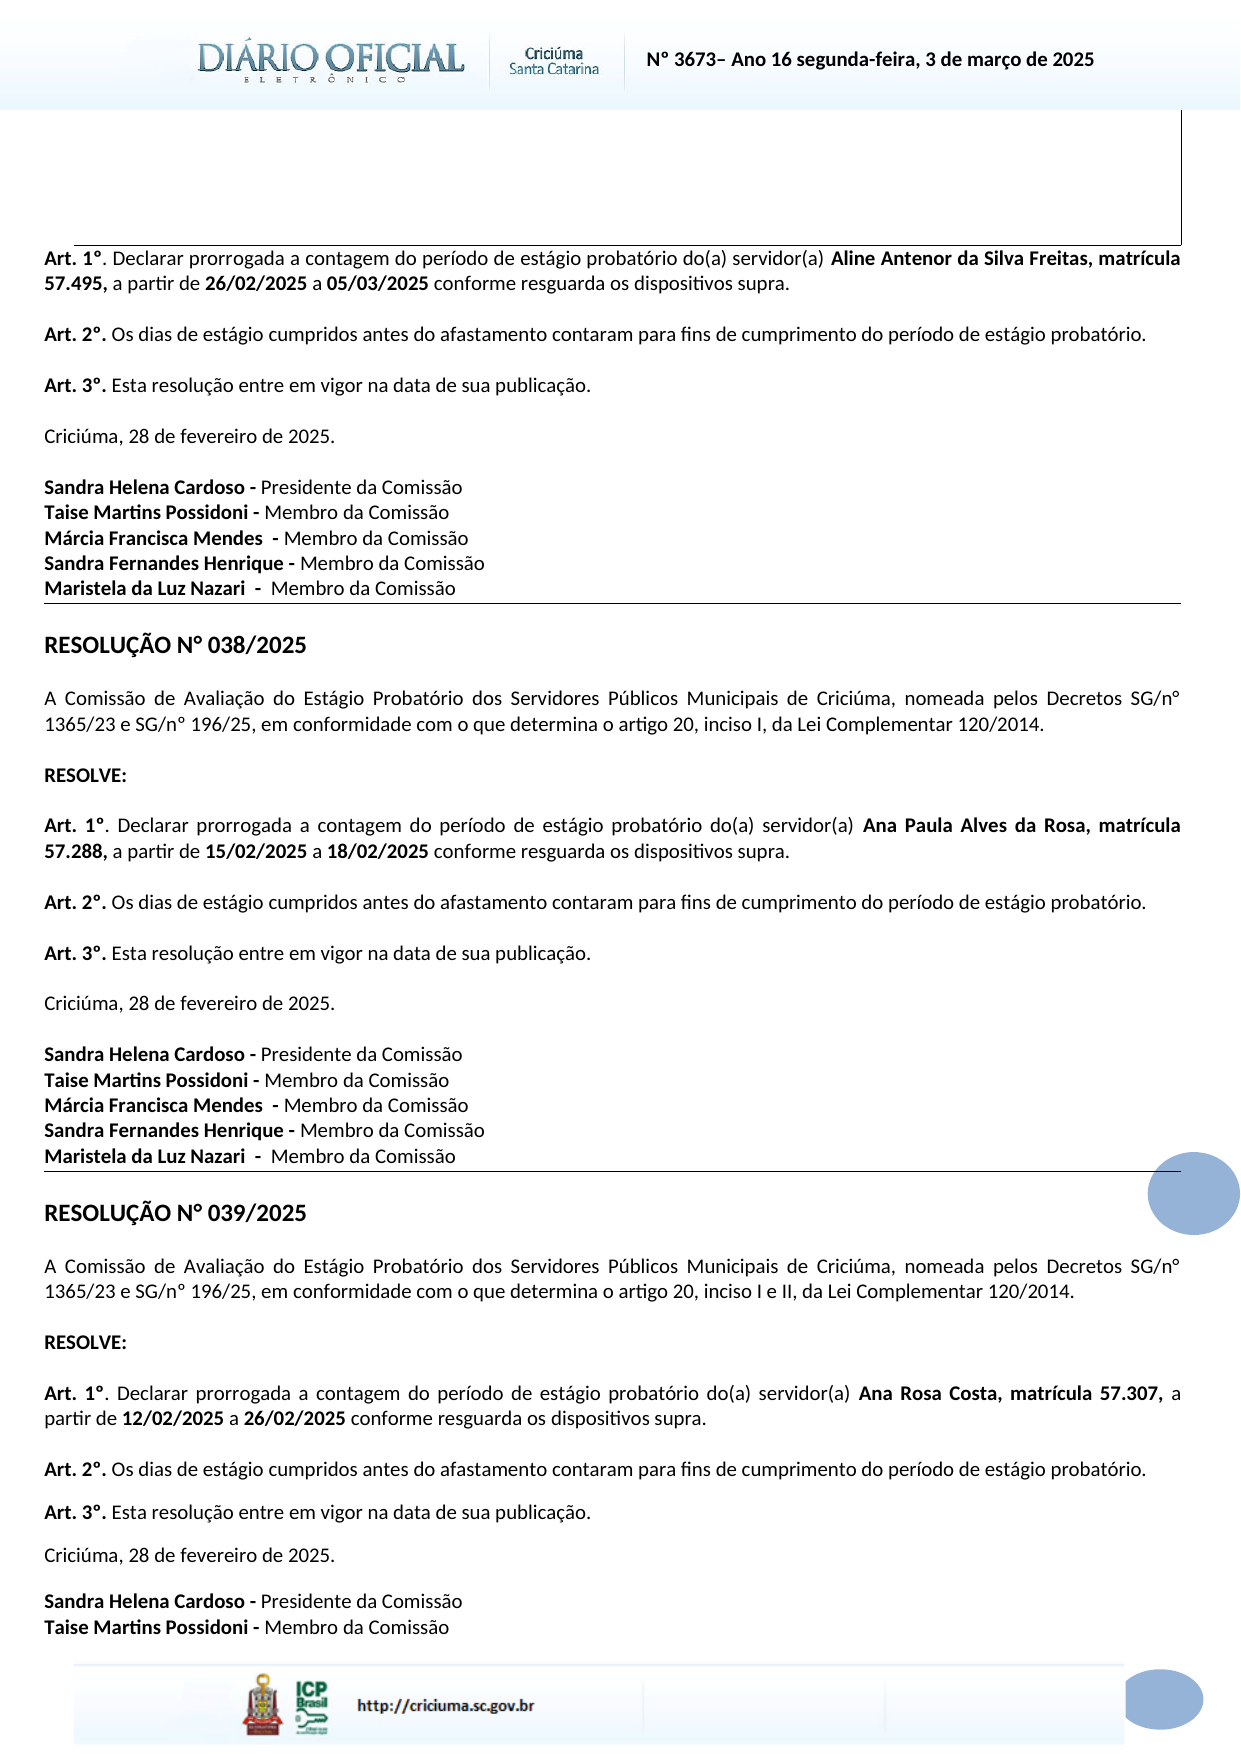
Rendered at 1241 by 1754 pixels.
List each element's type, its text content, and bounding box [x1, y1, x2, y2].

text Criciúma, 28 de fevereiro de 2025. [44, 423, 1181, 448]
text Art. 3º. Esta resolução entre em vigor na data de sua publicação. [44, 940, 1181, 965]
text Art. 1º. Declarar prorrogada a contagem do período de estágio probatório do(a) servidor(a) Ana Paula Alves da Rosa, matrícula 57.288, a partir de 15/02/2025 a 18/02/2025 conforme resguarda os dispositivos supra. [44, 813, 1181, 863]
text RESOLVE: [44, 1329, 1181, 1354]
text Márcia Francisca Mendes - Membro da Comissão [44, 525, 1181, 550]
text Art. 2º. Os dias de estágio cumpridos antes do afastamento contaram para fins de cumprimento do período de estágio probatório. [44, 321, 1181, 347]
text Maristela da Luz Nazari - Membro da Comissão [44, 1143, 1181, 1171]
text Art. 3º. Esta resolução entre em vigor na data de sua publicação. [44, 372, 1181, 398]
text RESOLVE: [44, 762, 1181, 787]
text Taise Martins Possidoni - Membro da Comissão [44, 1067, 1181, 1092]
text Taise Martins Possidoni - Membro da Comissão [44, 1614, 1181, 1639]
text Taise Martins Possidoni - Membro da Comissão [44, 499, 1181, 525]
text Sandra Helena Cardoso - Presidente da Comissão [44, 474, 1181, 499]
text Art. 2º. Os dias de estágio cumpridos antes do afastamento contaram para fins de cumprimento do período de estágio probatório. [44, 889, 1181, 914]
text Sandra Helena Cardoso - Presidente da Comissão [44, 1588, 1181, 1614]
text RESOLUÇÃO N° 038/2025 [44, 629, 1181, 660]
text A Comissão de Avaliação do Estágio Probatório dos Servidores Públicos Municipais de Criciúma, nomeada pelos Decretos SG/n° 1365/23 e SG/nº 196/25, em conformidade com o que determina o artigo 20, inciso I, da Lei Complementar 120/2014. [44, 686, 1181, 736]
text Criciúma, 28 de fevereiro de 2025. [44, 1543, 1181, 1568]
text RESOLUÇÃO N° 039/2025 [44, 1197, 1165, 1227]
text Art. 3º. Esta resolução entre em vigor na data de sua publicação. [44, 1499, 1181, 1525]
text Art. 2º. Os dias de estágio cumpridos antes do afastamento contaram para fins de cumprimento do período de estágio probatório. [44, 1456, 1181, 1482]
text Maristela da Luz Nazari - Membro da Comissão [44, 576, 1181, 603]
text Art. 1º. Declarar prorrogada a contagem do período de estágio probatório do(a) servidor(a) Ana Rosa Costa, matrícula 57.307, a partir de 12/02/2025 a 26/02/2025 conforme resguarda os dispositivos supra. [44, 1380, 1181, 1431]
text Sandra Fernandes Henrique - Membro da Comissão [44, 550, 1181, 576]
text A Comissão de Avaliação do Estágio Probatório dos Servidores Públicos Municipais de Criciúma, nomeada pelos Decretos SG/n° 1365/23 e SG/nº 196/25, em conformidade com o que determina o artigo 20, inciso I e II, da Lei Complementar 120/2014. [44, 1253, 1181, 1304]
text Sandra Helena Cardoso - Presidente da Comissão [44, 1041, 1181, 1067]
text Criciúma, 28 de fevereiro de 2025. [44, 991, 1181, 1016]
text Art. 1º. Declarar prorrogada a contagem do período de estágio probatório do(a) servidor(a) Aline Antenor da Silva Freitas, matrícula 57.495, a partir de 26/02/2025 a 05/03/2025 conforme resguarda os dispositivos supra. [44, 245, 1181, 296]
text Sandra Fernandes Henrique - Membro da Comissão [44, 1118, 1181, 1143]
text Márcia Francisca Mendes - Membro da Comissão [44, 1092, 1181, 1118]
